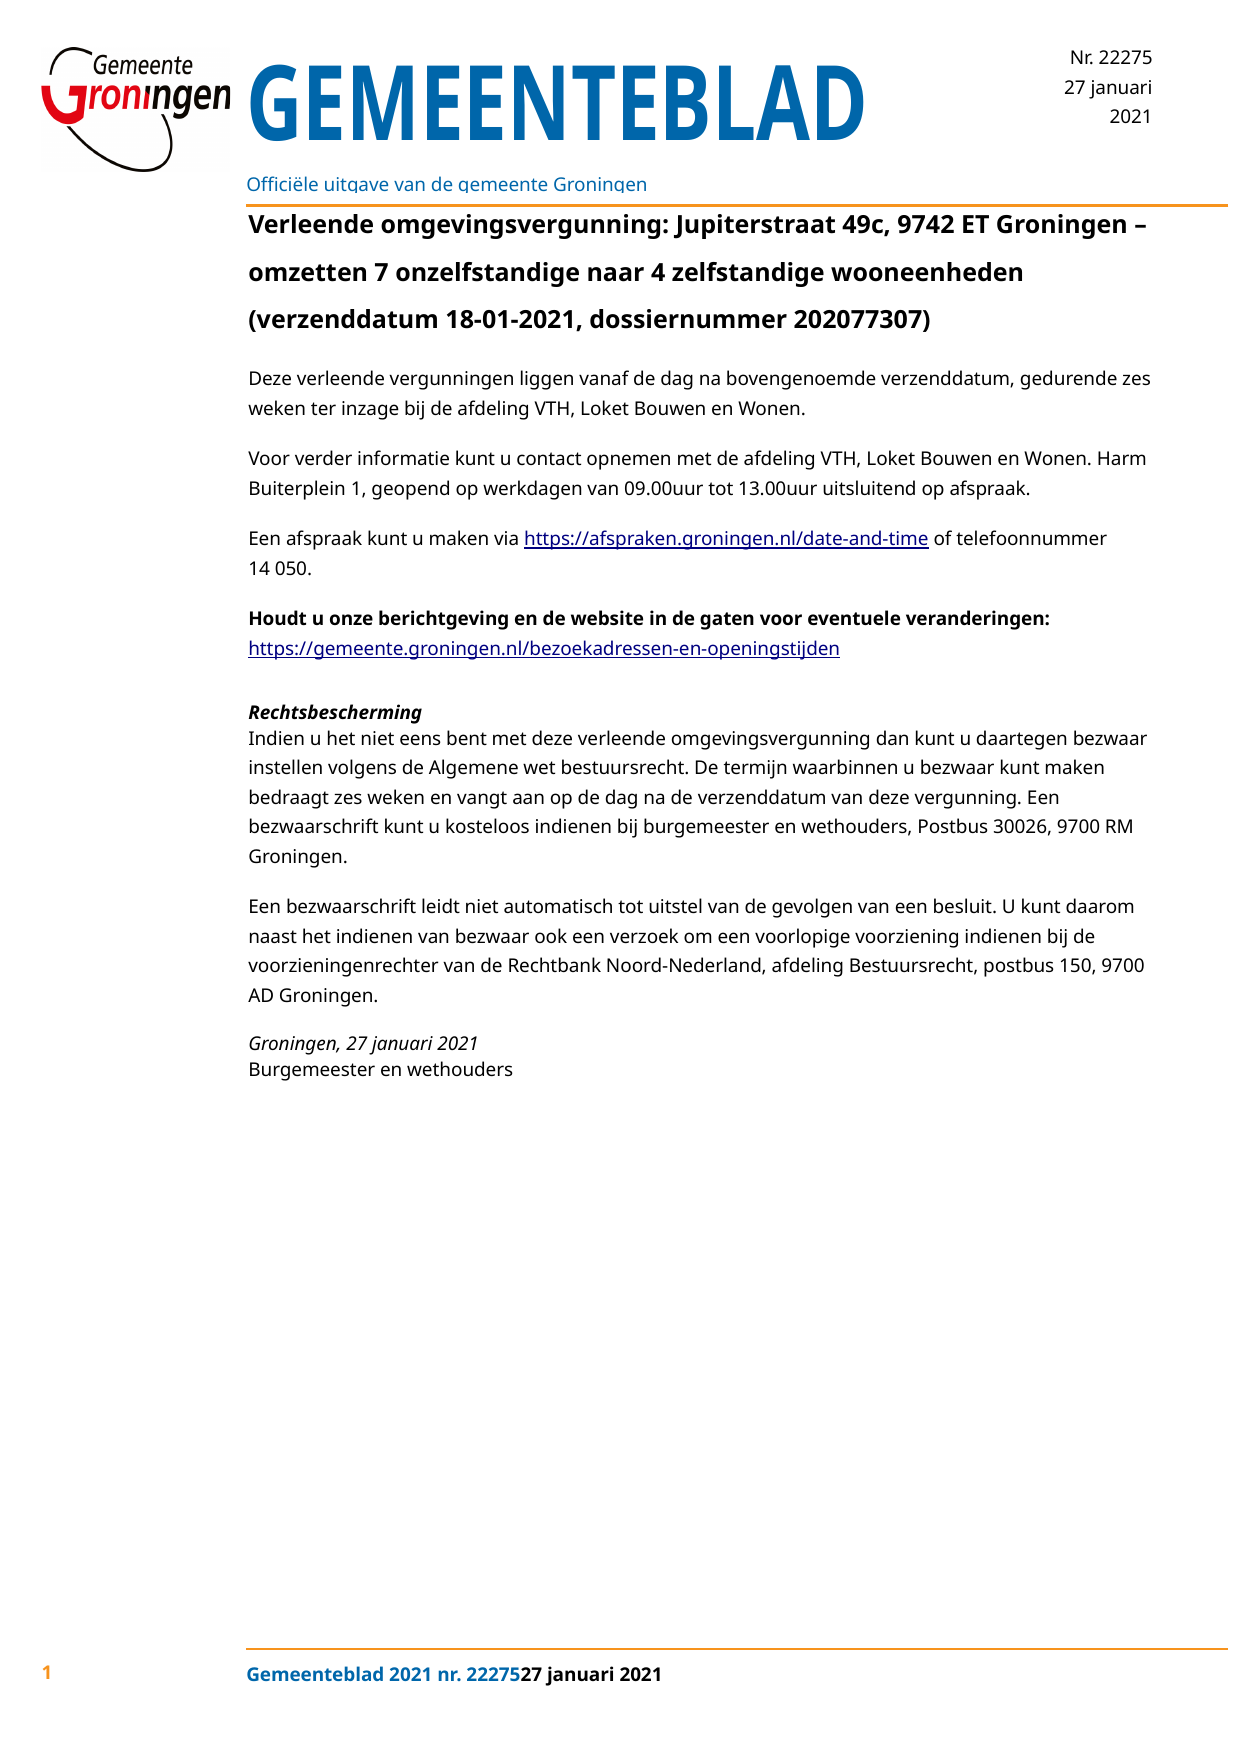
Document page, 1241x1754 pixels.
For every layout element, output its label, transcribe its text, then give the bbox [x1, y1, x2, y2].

text Een bezwaarschrift leidt niet automatisch tot uitstel van de gevolgen van een besluit. U kunt daarom naast het indienen van bezwaar ook een verzoek om een voorlopige voorziening indienen bij de voorzieningenrechter van de Rechtbank Noord-Nederland, afdeling Bestuursrecht, postbus 150, 9700 AD Groningen. [248, 893, 1152, 1008]
text Indien u het niet eens bent met deze verleende omgevingsvergunning dan kunt u daartegen bezwaar instellen volgens de Algemene wet bestuursrecht. De termijn waarbinnen u bezwaar kunt maken bedraagt zes weken en vangt aan op de dag na de verzenddatum van deze vergunning. Een bezwaarschrift kunt u kosteloos indienen bij burgemeester en wethouders, Postbus 30026, 9700 RM Groningen. [248, 725, 1152, 869]
picture [41, 47, 231, 172]
text Houdt u onze berichtgeving en de website in de gaten voor eventuele veranderingen: https://gemeente.groningen.nl/bezoekadressen-en-openingstijden [248, 606, 1152, 661]
text Deze verleende vergunningen liggen vanaf de dag na bovengenoemde verzenddatum, gedurende zes weken ter inzage bij de afdeling VTH, Loket Bouwen en Wonen. [248, 366, 1152, 421]
text Een afspraak kunt u maken via https://afspraken.groningen.nl/date-and-time of telefoonnummer 14 050. [248, 526, 1152, 581]
text Verleende omgevingsvergunning: Jupiterstraat 49c, 9742 ET Groningen – omzetten 7 onzelfstandige naar 4 zelfstandige wooneenheden (verzenddatum 18-01-2021, dossiernummer 202077307) [248, 207, 1152, 336]
text Rechtsbescherming [248, 699, 1152, 725]
text Voor verder informatie kunt u contact opnemen met de afdeling VTH, Loket Bouwen en Wonen. Harm Buiterplein 1, geopend op werkdagen van 09.00uur tot 13.00uur uitsluitend op afspraak. [248, 446, 1152, 501]
text Burgemeester en wethouders [248, 1056, 1152, 1082]
text Groningen, 27 januari 2021 [248, 1030, 1152, 1056]
